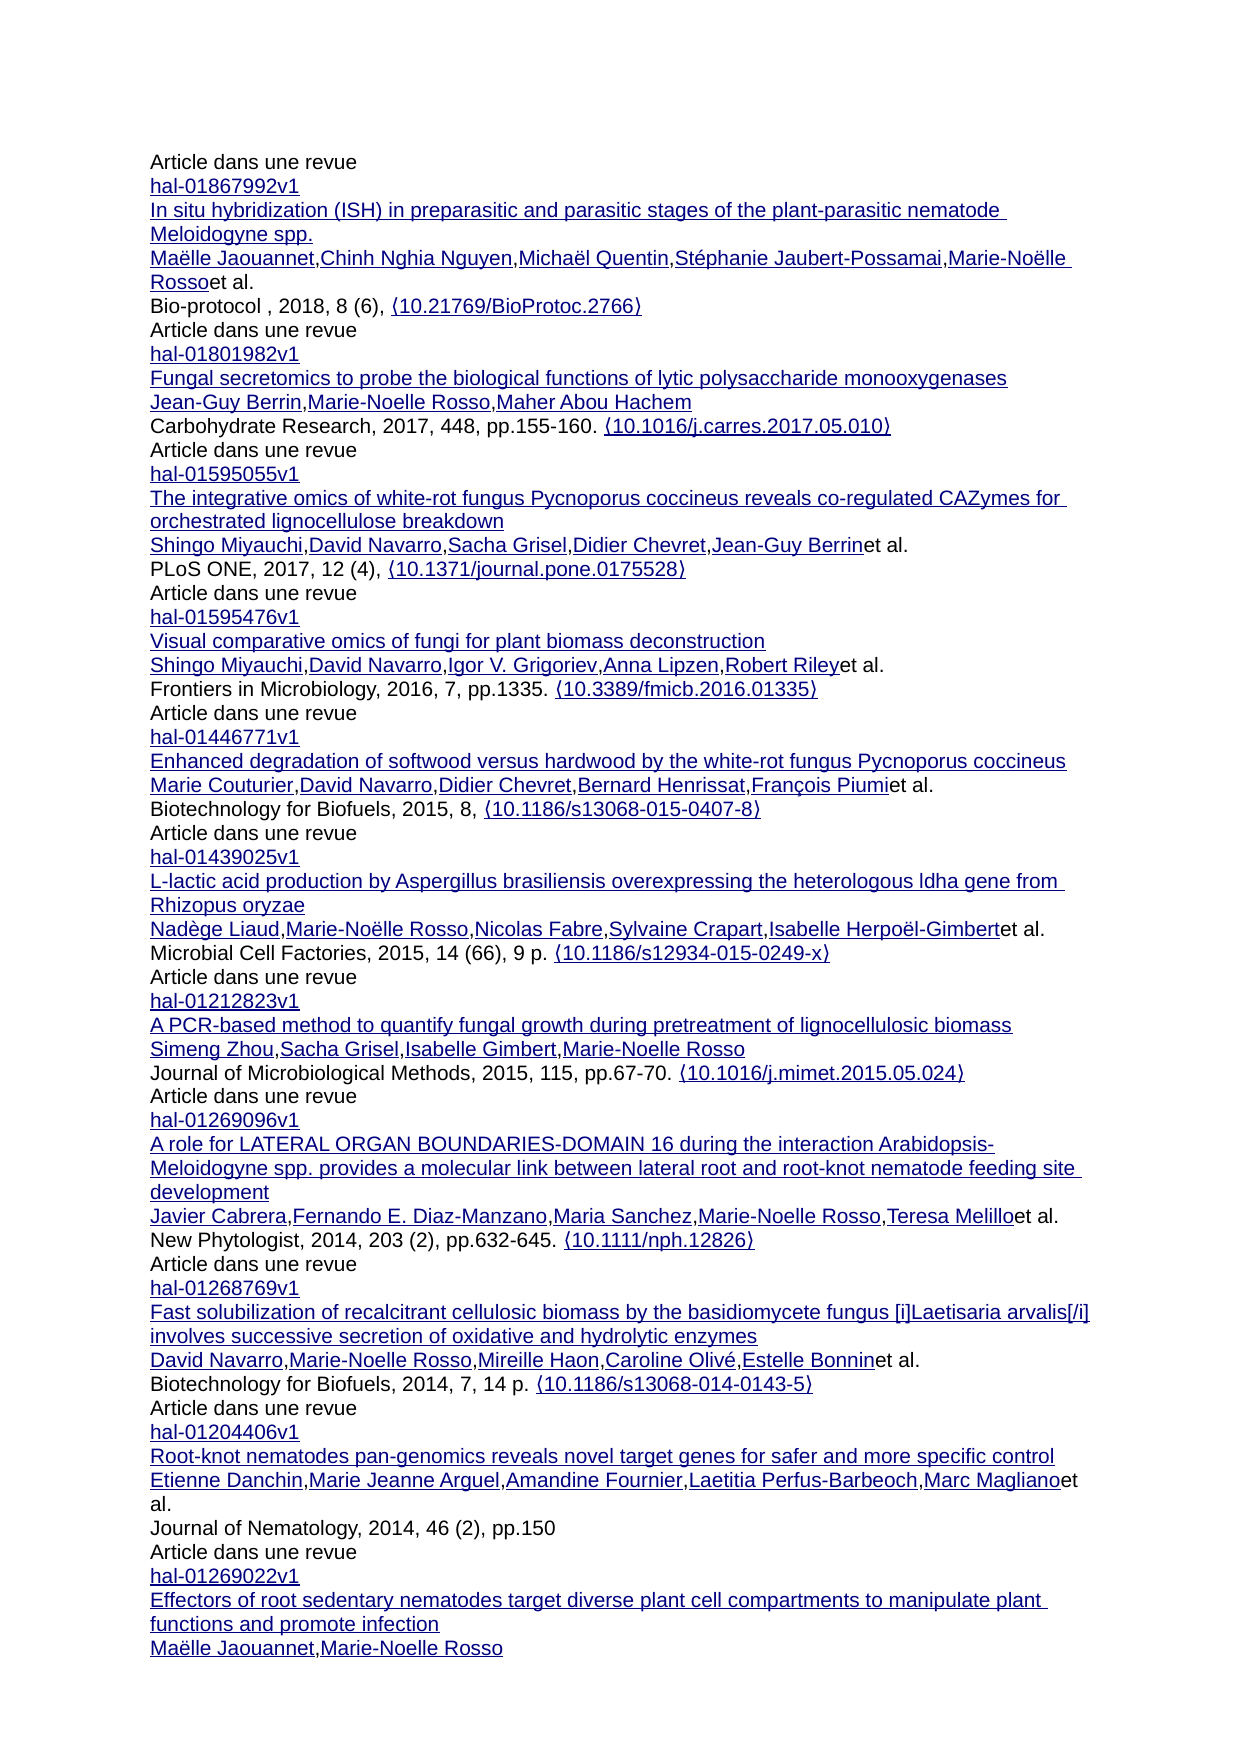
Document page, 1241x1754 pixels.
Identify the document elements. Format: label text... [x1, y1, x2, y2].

table_cell involves successive secretion of oxidative and hydrolytic enzymes David Navarro,Marie-Noelle Rosso,Mireille Haon,Caroline Olivé,Estelle Bonninet al. Biotechnology for Biofuels, 2014, 7, 14 p. ⟨10.1186/s13068-014-0143-5⟩ Article dans une revue hal-01204406v1 [150, 1322, 1090, 1444]
table_cell Enhanced degradation of softwood versus hardwood by the white-rot fungus Pycnoporus coccineus Marie Couturier,David Navarro,Didier Chevret,Bernard Henrissat,François Piumiet al. Biotechnology for Biofuels, 2015, 8, ⟨10.1186/s13068-015-0407-8⟩ Article dans une revue hal-01439025v1 [150, 749, 1090, 869]
table_cell In situ hybridization (ISH) in preparasitic and parasitic stages of the plant-parasitic nematode Meloidogyne spp. Maëlle Jaouannet,Chinh Nghia Nguyen,Michaël Quentin,Stéphanie Jaubert-Possamai,Marie-Noëlle Rossoet al. Bio-protocol , 2018, 8 (6), ⟨10.21769/BioProtoc.2766⟩ Article dans une revue hal-01801982v1 [150, 198, 1090, 366]
table_cell Article dans une revue hal-01867992v1 [150, 150, 1090, 198]
table_cell Effectors of root sedentary nematodes target diverse plant cell compartments to manipulate plant functions and promote infection Maëlle Jaouannet,Marie-Noelle Rosso [150, 1588, 1090, 1659]
table_cell Fast solubilization of recalcitrant cellulosic biomass by the basidiomycete fungus [i]Laetisaria arvalis[/i] [150, 1300, 1090, 1321]
table_cell A PCR-based method to quantify fungal growth during pretreatment of lignocellulosic biomass Simeng Zhou,Sacha Grisel,Isabelle Gimbert,Marie-Noelle Rosso Journal of Microbiological Methods, 2015, 115, pp.67-70. ⟨10.1016/j.mimet.2015.05.024⟩ Article dans une revue hal-01269096v1 [150, 1013, 1090, 1132]
table_cell Root-knot nematodes pan-genomics reveals novel target genes for safer and more specific control Etienne Danchin,Marie Jeanne Arguel,Amandine Fournier,Laetitia Perfus-Barbeoch,Marc Maglianoet al. Journal of Nematology, 2014, 46 (2), pp.150 Article dans une revue hal-01269022v1 [150, 1444, 1090, 1587]
table_cell Fungal secretomics to probe the biological functions of lytic polysaccharide monooxygenases Jean-Guy Berrin,Marie-Noelle Rosso,Maher Abou Hachem Carbohydrate Research, 2017, 448, pp.155-160. ⟨10.1016/j.carres.2017.05.010⟩ Article dans une revue hal-01595055v1 [150, 366, 1090, 485]
table_cell A role for LATERAL ORGAN BOUNDARIES-DOMAIN 16 during the interaction Arabidopsis-Meloidogyne spp. provides a molecular link between lateral root and root-knot nematode feeding site development Javier Cabrera,Fernando E. Diaz-Manzano,Maria Sanchez,Marie-Noelle Rosso,Teresa Melilloet al. New Phytologist, 2014, 203 (2), pp.632-645. ⟨10.1111/nph.12826⟩ Article dans une revue hal-01268769v1 [150, 1132, 1090, 1300]
table_cell L-lactic acid production by Aspergillus brasiliensis overexpressing the heterologous ldha gene from Rhizopus oryzae Nadège Liaud,Marie-Noëlle Rosso,Nicolas Fabre,Sylvaine Crapart,Isabelle Herpoël-Gimbertet al. Microbial Cell Factories, 2015, 14 (66), 9 p. ⟨10.1186/s12934-015-0249-x⟩ Article dans une revue hal-01212823v1 [150, 869, 1090, 1012]
table_cell Visual comparative omics of fungi for plant biomass deconstruction Shingo Miyauchi,David Navarro,Igor V. Grigoriev,Anna Lipzen,Robert Rileyet al. Frontiers in Microbiology, 2016, 7, pp.1335. ⟨10.3389/fmicb.2016.01335⟩ Article dans une revue hal-01446771v1 [150, 629, 1090, 749]
table_cell The integrative omics of white-rot fungus Pycnoporus coccineus reveals co-regulated CAZymes for orchestrated lignocellulose breakdown Shingo Miyauchi,David Navarro,Sacha Grisel,Didier Chevret,Jean-Guy Berrinet al. PLoS ONE, 2017, 12 (4), ⟨10.1371/journal.pone.0175528⟩ Article dans une revue hal-01595476v1 [150, 485, 1090, 629]
